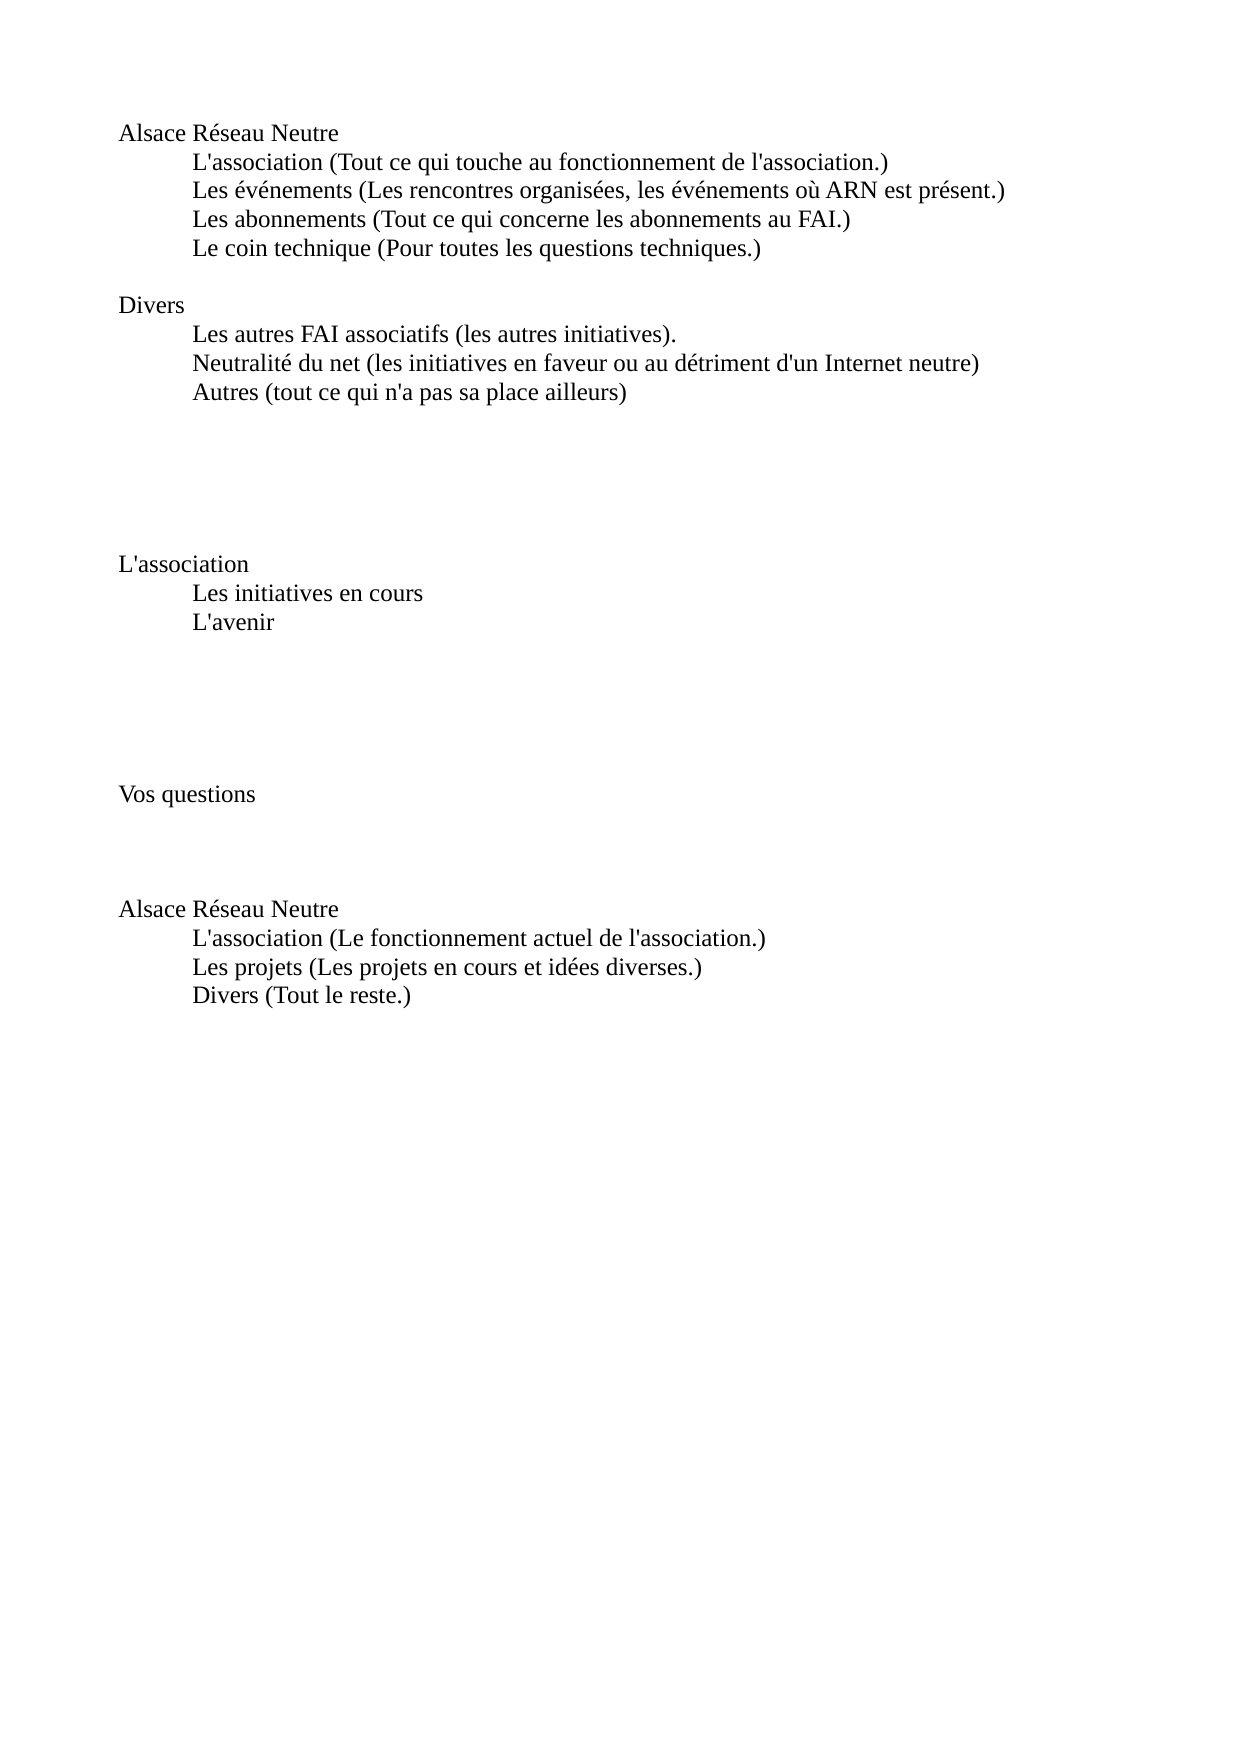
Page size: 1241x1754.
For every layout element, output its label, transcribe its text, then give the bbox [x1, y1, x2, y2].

text Alsace Réseau Neutre [118, 118, 1122, 147]
text Le coin technique (Pour toutes les questions techniques.) [118, 233, 1122, 262]
text L'association (Le fonctionnement actuel de l'association.) [118, 923, 1122, 952]
text Les projets (Les projets en cours et idées diverses.) [118, 952, 1122, 981]
text Neutralité du net (les initiatives en faveur ou au détriment d'un Internet neutre) [118, 348, 1122, 377]
text Vos questions [118, 779, 1122, 808]
text L'association (Tout ce qui touche au fonctionnement de l'association.) [118, 147, 1122, 176]
text Les événements (Les rencontres organisées, les événements où ARN est présent.) [118, 176, 1122, 204]
text Les autres FAI associatifs (les autres initiatives). [118, 319, 1122, 348]
text Divers (Tout le reste.) [118, 981, 1122, 1009]
text Les abonnements (Tout ce qui concerne les abonnements au FAI.) [118, 204, 1122, 233]
text Les initiatives en cours [118, 578, 1122, 607]
text Alsace Réseau Neutre [118, 894, 1122, 923]
text L'avenir [118, 607, 1122, 636]
text Autres (tout ce qui n'a pas sa place ailleurs) [118, 377, 1122, 406]
text Divers [118, 291, 1122, 319]
text L'association [118, 549, 1122, 578]
